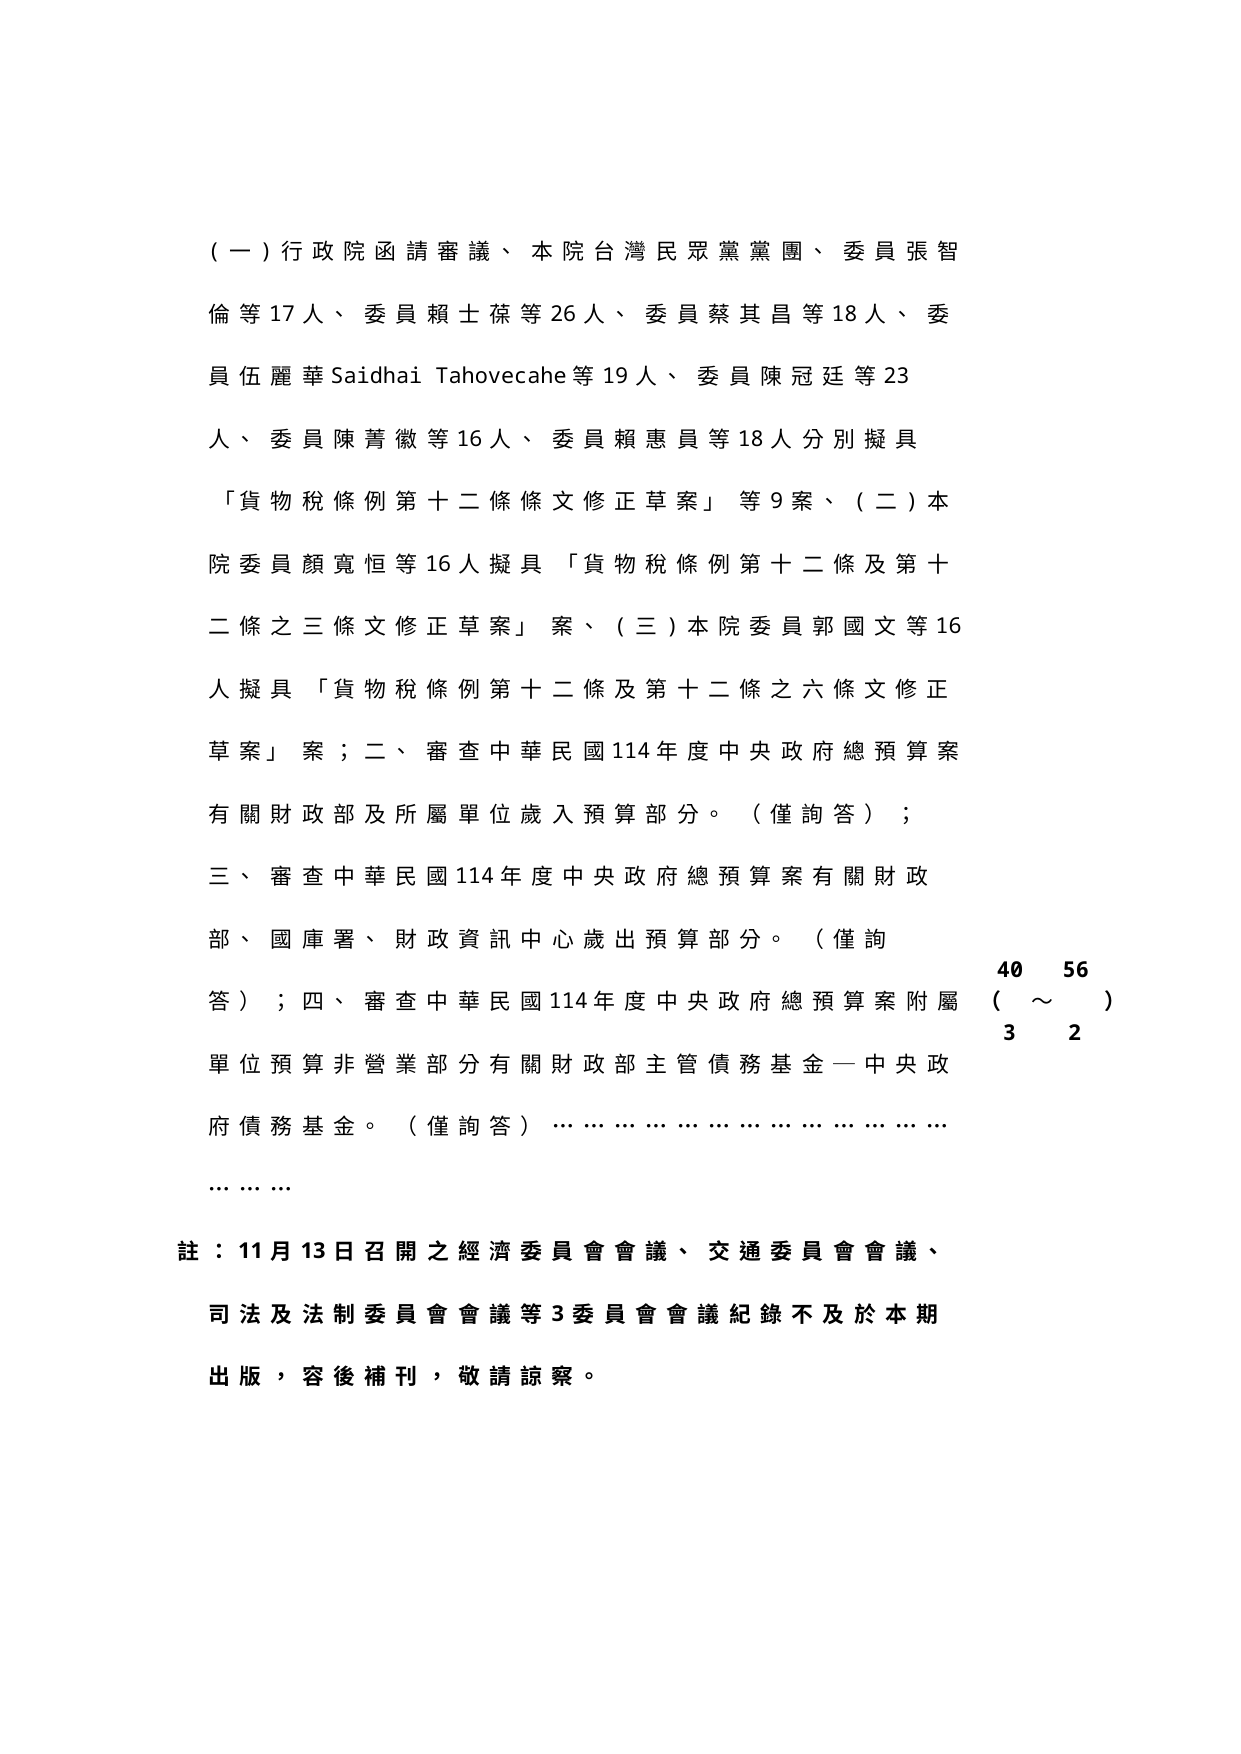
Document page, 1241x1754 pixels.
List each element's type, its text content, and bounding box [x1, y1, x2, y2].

table_cell [1053, 1219, 1091, 1406]
table_cell 562 [1053, 219, 1091, 1219]
table_cell ） [1091, 219, 1108, 1219]
table_cell [1023, 1219, 1053, 1406]
table_cell [1091, 1219, 1108, 1406]
table_cell (一)行政院函請審議、本院台灣民眾黨黨團、委員張智倫等17人、委員賴士葆等26人、委員蔡其昌等18人、委員伍麗華Saidhai Tahovecahe等19人、委員陳冠廷等23人、委員陳菁徽等16人、委員賴惠員等18人分別擬具「貨物稅條例第十二條條文修正草案」等9案、(二)本院委員顏寬恒等16人擬具「貨物稅條例第十二條及第十二條之三條文修正草案」案、(三)本院委員郭國文等16人擬具「貨物稅條例第十二條及第十二條之六條文修正草案」案；二、審查中華民國114年度中央政府總預算案有關財政部及所屬單位歲入預算部分。（僅詢答）；三、審查中華民國114年度中央政府總預算案有關財政部、國庫署、財政資訊中心歲出預算部分。（僅詢答）；四、審查中華民國114年度中央政府總預算案附屬單位預算非營業部分有關財政部主管債務基金─中央政府債務基金。（僅詢答）………………………………………… [150, 219, 967, 1219]
table_cell （ [967, 219, 986, 1219]
table_cell [986, 1219, 1023, 1406]
table_cell ～ [1023, 219, 1053, 1219]
table_cell 註：11月13日召開之經濟委員會會議、交通委員會會議、司法及法制委員會會議等3委員會會議紀錄不及於本期出版，容後補刊，敬請諒察。 [150, 1219, 967, 1406]
table_cell 403 [986, 219, 1023, 1219]
table_cell [967, 1219, 986, 1406]
